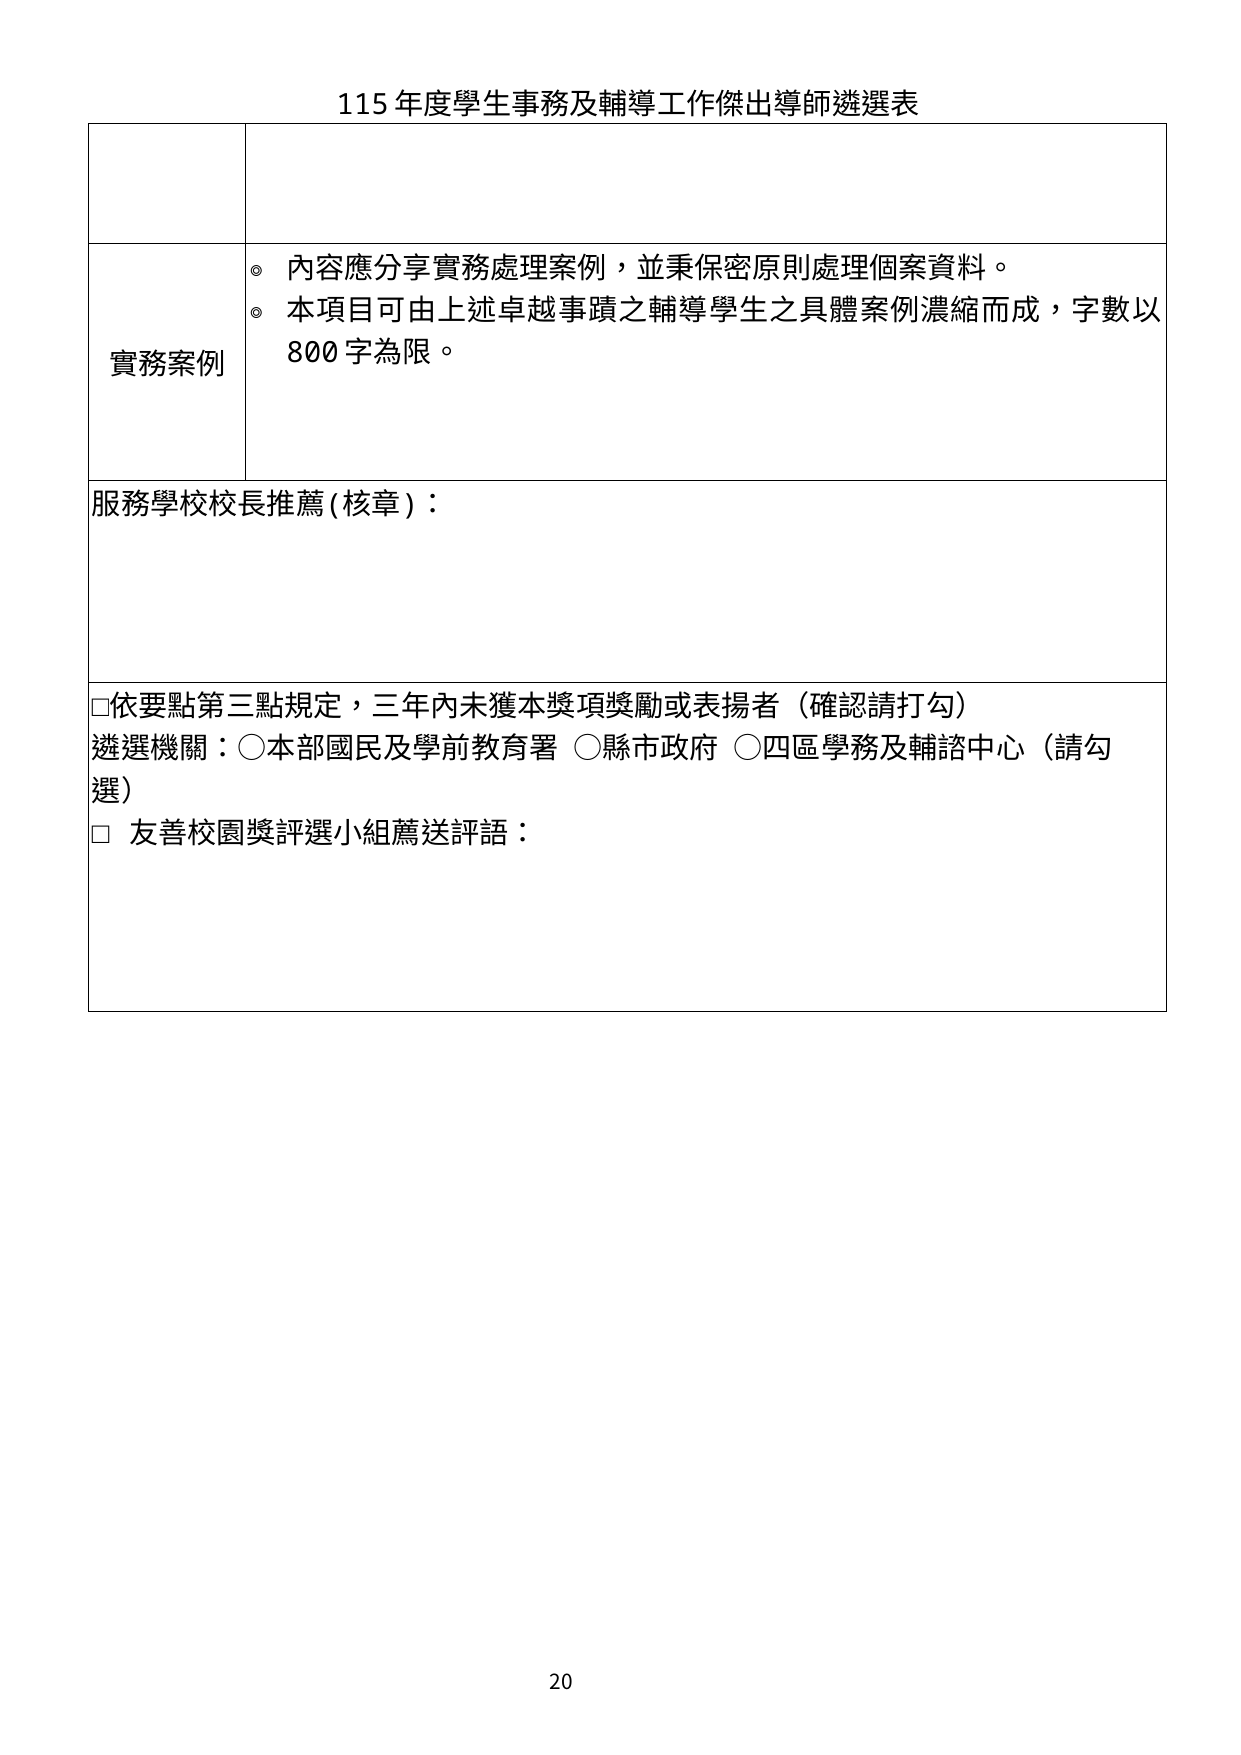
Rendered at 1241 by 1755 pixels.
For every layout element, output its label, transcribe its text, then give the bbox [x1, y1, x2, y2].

table_cell 內容應分享實務處理案例，並秉保密原則處理個案資料。 本項目可由上述卓越事蹟之輔導學生之具體案例濃縮而成，字數以800字為限。 [246, 244, 1166, 479]
table_cell 服務學校校長推薦(核章)： [89, 481, 1166, 682]
table_header 115年度學生事務及輔導工作傑出導師遴選表 [89, 81, 1167, 123]
table_cell [89, 124, 245, 243]
table_cell 實務案例 [89, 244, 245, 479]
table_cell □依要點第三點規定，三年內未獲本獎項獎勵或表揚者（確認請打勾） 遴選機關：○本部國民及學前教育署 ○縣市政府 ○四區學務及輔諮中心（請勾選） 友善校園獎評選小組薦送評語： [89, 683, 1166, 1011]
table_cell [246, 124, 1166, 243]
